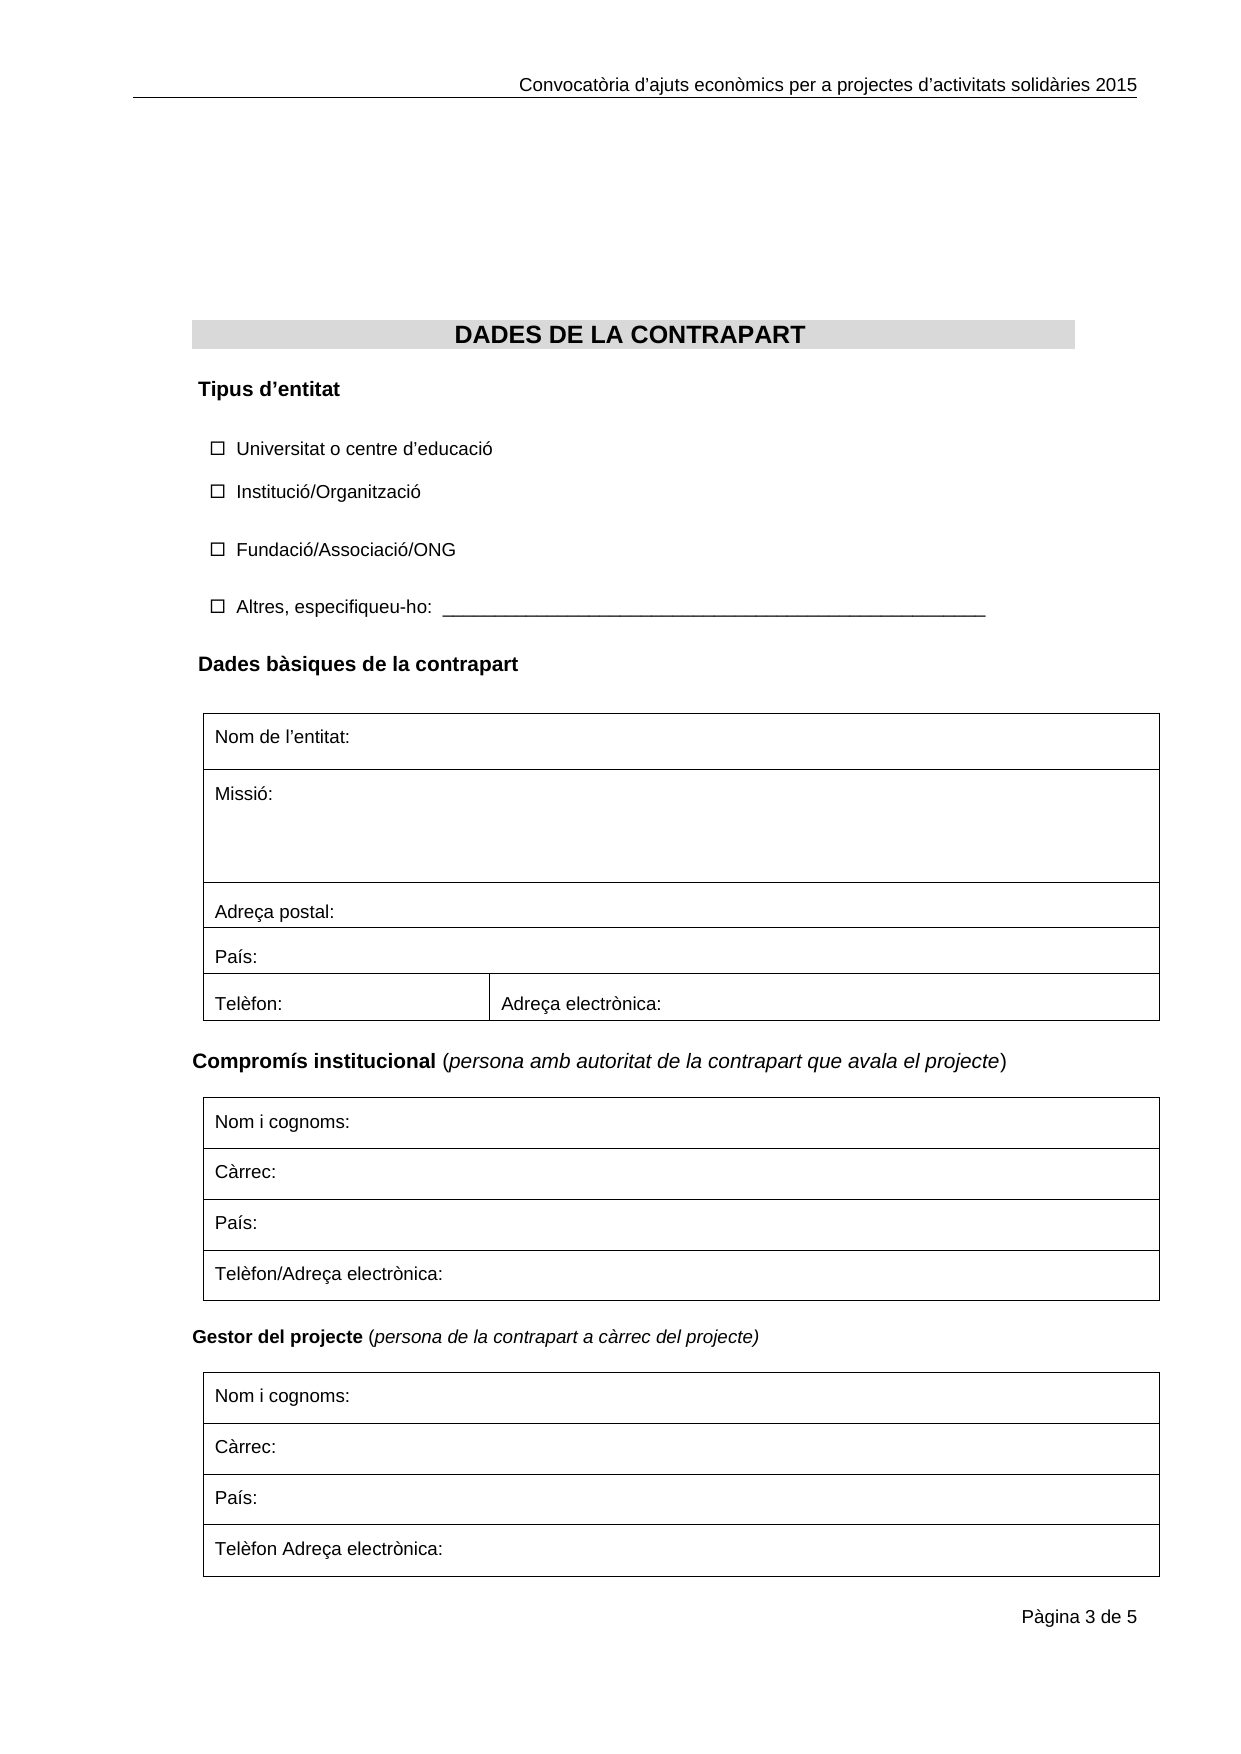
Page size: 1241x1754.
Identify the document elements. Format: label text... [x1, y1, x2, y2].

table_cell Telèfon/Adreça electrònica: [204, 1251, 1159, 1300]
table_cell Telèfon Adreça electrònica: [204, 1525, 1159, 1576]
text DADES DE LA CONTRAPART [192, 320, 1075, 349]
table_header Nom de l’entitat: [204, 714, 1159, 769]
table_cell Adreça postal: [204, 883, 1159, 927]
text  Universitat o centre d’educació [209, 438, 1135, 459]
table_cell Adreça electrònica: [490, 974, 1159, 1020]
text Tipus d’entitat [192, 349, 1137, 400]
text  Altres, especifiqueu-ho: ____________________________________________________ [209, 596, 1135, 618]
table_header Nom i cognoms: [204, 1373, 1159, 1423]
table_cell País: [204, 928, 1159, 973]
text Compromís institucional (persona amb autoritat de la contrapart que avala el projecte) [192, 1021, 1137, 1073]
table_cell Telèfon: [204, 974, 489, 1020]
table_cell Càrrec: [204, 1424, 1159, 1473]
table_header Nom i cognoms: [204, 1098, 1159, 1148]
table_cell Missió: [204, 770, 1159, 882]
text Dades bàsiques de la contrapart [192, 651, 1137, 708]
table_cell País: [204, 1200, 1159, 1249]
text Gestor del projecte (persona de la contrapart a càrrec del projecte) [192, 1301, 1137, 1348]
table_cell Càrrec: [204, 1149, 1159, 1199]
text  Institució/Organització [209, 481, 1135, 503]
text  Fundació/Associació/ONG [209, 539, 1135, 560]
table_cell País: [204, 1475, 1159, 1524]
